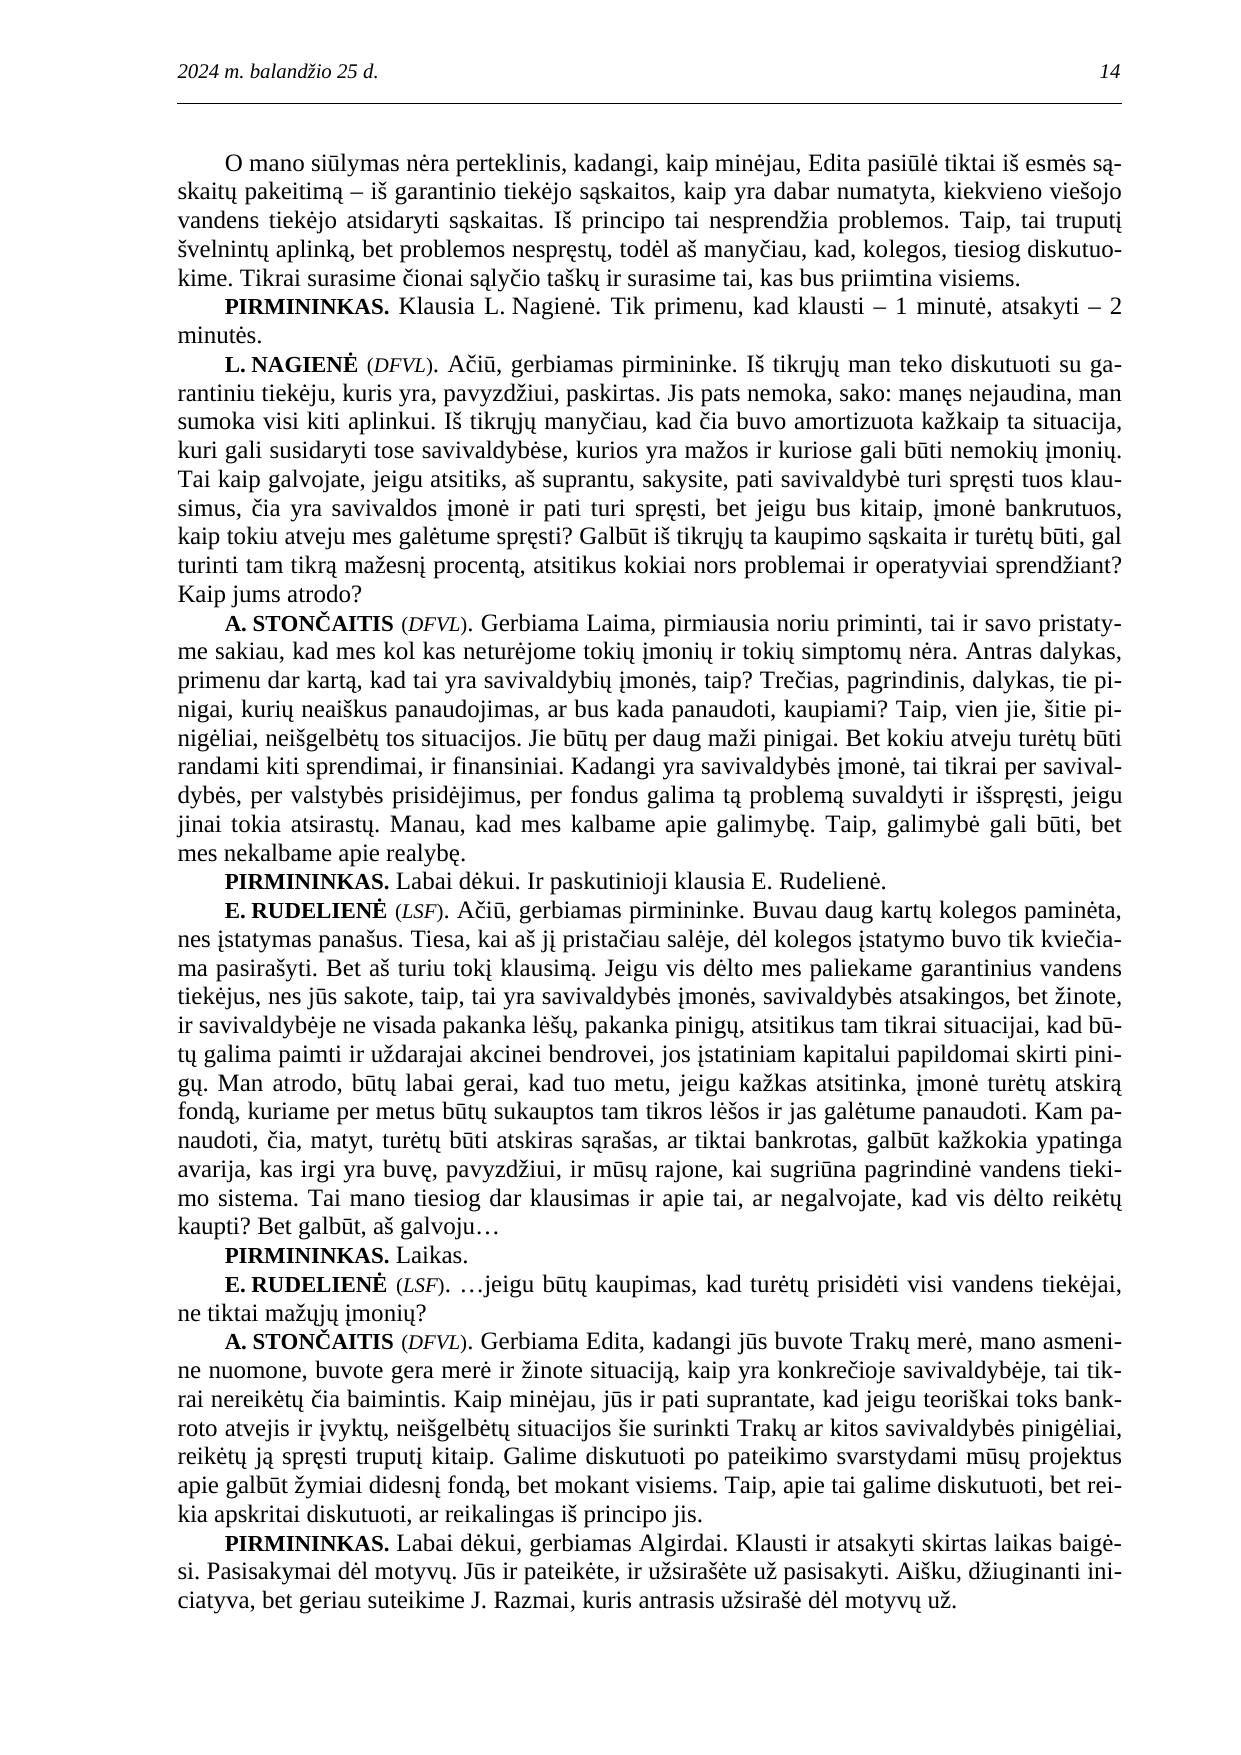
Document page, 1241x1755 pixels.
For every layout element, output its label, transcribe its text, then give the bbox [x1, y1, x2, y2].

text PIRMININKAS. La­bai dė­kui, ger­bia­mas Al­gir­dai. Klaus­ti ir at­sa­ky­ti skir­tas lai­kas bai­gė­si. Pa­si­sa­ky­mai dėl mo­ty­vų. Jūs ir pa­tei­kė­te, ir už­si­ra­šė­te už pa­si­sa­ky­ti. Aiš­ku, džiu­gi­nan­ti ini­cia­ty­va, bet ge­riau su­tei­ki­me J. Raz­mai, ku­ris ant­ra­sis už­si­ra­šė dėl mo­ty­vų už. [177, 1528, 1122, 1614]
text O ma­no siū­ly­mas nė­ra per­tek­li­nis, ka­dan­gi, kaip mi­nė­jau, Edi­ta pa­siū­lė tik­tai iš es­mės są­skai­tų pa­kei­ti­mą – iš ga­ran­ti­nio tie­kė­jo są­skai­tos, kaip yra da­bar nu­ma­ty­ta, kiek­vie­no vie­šo­jo van­dens tie­kė­jo at­si­da­ry­ti są­skai­tas. Iš prin­ci­po tai ne­spren­džia pro­ble­mos. Taip, tai tru­pu­tį švel­nin­tų ap­lin­ką, bet pro­ble­mos ne­spręs­tų, to­dėl aš ma­ny­čiau, kad, ko­le­gos, tie­siog dis­ku­tuo­ki­me. Tik­rai su­ra­si­me čio­nai są­ly­čio taš­kų ir su­ra­si­me tai, kas bus pri­im­ti­na vi­siems. [177, 148, 1122, 291]
text E. RUDELIENĖ (LSF). Ačiū, ger­bia­mas pir­mi­nin­ke. Bu­vau daug kar­tų ko­le­gos pa­mi­nė­ta, nes įsta­ty­mas pa­na­šus. Tie­sa, kai aš jį pri­sta­čiau sa­lė­je, dėl ko­le­gos įsta­ty­mo bu­vo tik kvie­čia­ma pa­si­ra­šy­ti. Bet aš tu­riu to­kį klau­si­mą. Jei­gu vis dėl­to mes pa­lie­ka­me ga­ran­ti­nius van­dens tie­kė­jus, nes jūs sa­ko­te, taip, tai yra sa­vi­val­dy­bės įmo­nės, sa­vi­val­dy­bės at­sa­kin­gos, bet ži­no­te, ir sa­vi­val­dy­bė­je ne vi­sa­da pa­kan­ka lė­šų, pa­kan­ka pi­ni­gų, at­si­ti­kus tam tik­rai si­tu­a­ci­jai, kad bū­tų ga­li­ma pa­im­ti ir už­da­ra­jai ak­ci­nei ben­dro­vei, jos įsta­ti­niam ka­pi­ta­lui pa­pil­do­mai skir­ti pi­ni­gų. Man at­ro­do, bū­tų la­bai ge­rai, kad tuo me­tu, jei­gu kaž­kas at­si­tin­ka, įmo­nė tu­rė­tų at­ski­rą fon­dą, ku­ria­me per me­tus bū­tų su­kaup­tos tam tik­ros lė­šos ir jas ga­lė­tu­me pa­nau­do­ti. Kam pa­nau­do­ti, čia, ma­tyt, tu­rė­tų bū­ti at­ski­ras są­ra­šas, ar tik­tai ban­kro­tas, gal­būt kaž­ko­kia ypa­tin­ga ava­ri­ja, kas ir­gi yra bu­vę, pa­vyz­džiui, ir mū­sų ra­jo­ne, kai su­griū­na pa­grin­di­nė van­dens tie­ki­mo sis­te­ma. Tai ma­no tie­siog dar klau­si­mas ir apie tai, ar ne­gal­vo­ja­te, kad vis dėl­to rei­kė­tų kaup­ti? Bet gal­būt, aš gal­vo­ju… [177, 895, 1122, 1240]
text L. NAGIENĖ (DFVL). Ačiū, ger­bia­mas pir­mi­nin­ke. Iš tik­rų­jų man te­ko dis­ku­tuo­ti su ga­ran­ti­niu tie­kė­ju, ku­ris yra, pa­vyz­džiui, pa­skir­tas. Jis pats ne­mo­ka, sa­ko: ma­nęs ne­jau­di­na, man su­mo­ka vi­si ki­ti ap­lin­kui. Iš tik­rų­jų ma­ny­čiau, kad čia bu­vo amor­ti­zuo­ta kaž­kaip ta si­tu­a­ci­ja, ku­ri ga­li su­si­da­ry­ti to­se sa­vi­val­dy­bė­se, ku­rios yra ma­žos ir ku­rio­se ga­li bū­ti ne­mo­kių įmo­nių. Tai kaip gal­vo­ja­te, jei­gu at­si­tiks, aš su­pran­tu, sa­ky­si­te, pa­ti sa­vi­val­dy­bė tu­ri spręs­ti tuos klau­si­mus, čia yra sa­vi­val­dos įmo­nė ir pa­ti tu­ri spręs­ti, bet jei­gu bus ki­taip, įmo­nė ban­kru­tuos, kaip to­kiu at­ve­ju mes ga­lė­tu­me spręs­ti? Gal­būt iš tik­rų­jų ta kau­pi­mo są­skai­ta ir tu­rė­tų bū­ti, gal tu­rin­ti tam tik­rą ma­žes­nį pro­cen­tą, at­si­ti­kus ko­kiai nors pro­ble­mai ir ope­ra­ty­viai spren­džiant? Kaip jums at­ro­do? [177, 349, 1122, 608]
text PIRMININKAS. Lai­kas. [177, 1240, 1122, 1269]
text A. STONČAITIS (DFVL). Ger­bia­ma Edi­ta, ka­dan­gi jūs bu­vote Tra­kų me­rė, ma­no as­me­ni­ne nuo­mo­ne, bu­vo­te ge­ra me­rė ir ži­no­te si­tu­a­ci­ją, kaip yra kon­kre­čio­je sa­vi­val­dy­bė­je, tai tik­rai ne­rei­kė­tų čia bai­min­tis. Kaip mi­nė­jau, jūs ir pa­ti su­pran­ta­te, kad jei­gu te­oriš­kai toks ban­k­ro­to at­ve­jis ir įvyk­tų, ne­iš­gel­bė­tų si­tu­a­ci­jos šie su­rink­ti Tra­kų ar ki­tos sa­vi­val­dy­bės pi­ni­gė­liai, rei­kė­tų ją spręs­ti tru­pu­tį ki­taip. Ga­li­me dis­ku­tuo­ti po pa­tei­ki­mo svars­ty­da­mi mū­sų pro­jek­tus apie gal­būt žy­miai di­des­nį fon­dą, bet mo­kant vi­siems. Taip, apie tai ga­li­me dis­ku­tuo­ti, bet rei­kia ap­skri­tai dis­ku­tuo­ti, ar rei­ka­lin­gas iš prin­ci­po jis. [177, 1326, 1122, 1528]
text E. RUDELIENĖ (LSF). …jei­gu bū­tų kau­pi­mas, kad tu­rė­tų pri­si­dė­ti vi­si van­dens tie­kė­jai, ne tik­tai ma­žų­jų įmo­nių? [177, 1269, 1122, 1326]
text A. STONČAITIS (DFVL). Ger­bia­ma Lai­ma, pir­miau­sia no­riu pri­min­ti, tai ir sa­vo pri­sta­ty­me sa­kiau, kad mes kol kas ne­tu­rė­jo­me to­kių įmo­nių ir to­kių simp­to­mų nė­ra. Ant­ras da­ly­kas, pri­me­nu dar kar­tą, kad tai yra sa­vi­val­dy­bių įmo­nės, taip? Tre­čias, pa­grin­di­nis, da­ly­kas, tie pi­ni­gai, ku­rių ne­aiš­kus pa­nau­do­ji­mas, ar bus ka­da pa­nau­do­ti, kau­pia­mi? Taip, vien jie, ši­tie pi­ni­gė­liai, ne­iš­gel­bė­tų tos si­tu­a­ci­jos. Jie bū­tų per daug ma­ži pi­ni­gai. Bet ko­kiu at­ve­ju tu­rė­tų bū­ti ran­da­mi ki­ti spren­di­mai, ir fi­nan­si­niai. Ka­dan­gi yra sa­vi­val­dy­bės įmo­nė, tai tik­rai per sa­vi­val­dy­bės, per vals­ty­bės pri­si­dė­ji­mus, per fon­dus ga­li­ma tą pro­ble­mą su­val­dy­ti ir iš­spręs­ti, jei­gu ji­nai to­kia at­si­ras­tų. Ma­nau, kad mes kal­ba­me apie ga­li­my­bę. Taip, ga­li­my­bė ga­li bū­ti, bet mes ne­kal­ba­me apie re­a­ly­bę. [177, 608, 1122, 866]
text PIRMININKAS. La­bai dė­kui. Ir pas­ku­ti­nio­ji klau­sia E. Ru­de­lie­nė. [177, 866, 1122, 895]
text PIRMININKAS. Klau­sia L. Na­gie­nė. Tik pri­me­nu, kad klaus­ti – 1 mi­nu­tė, at­sa­ky­ti – 2 mi­nu­tės. [177, 291, 1122, 349]
